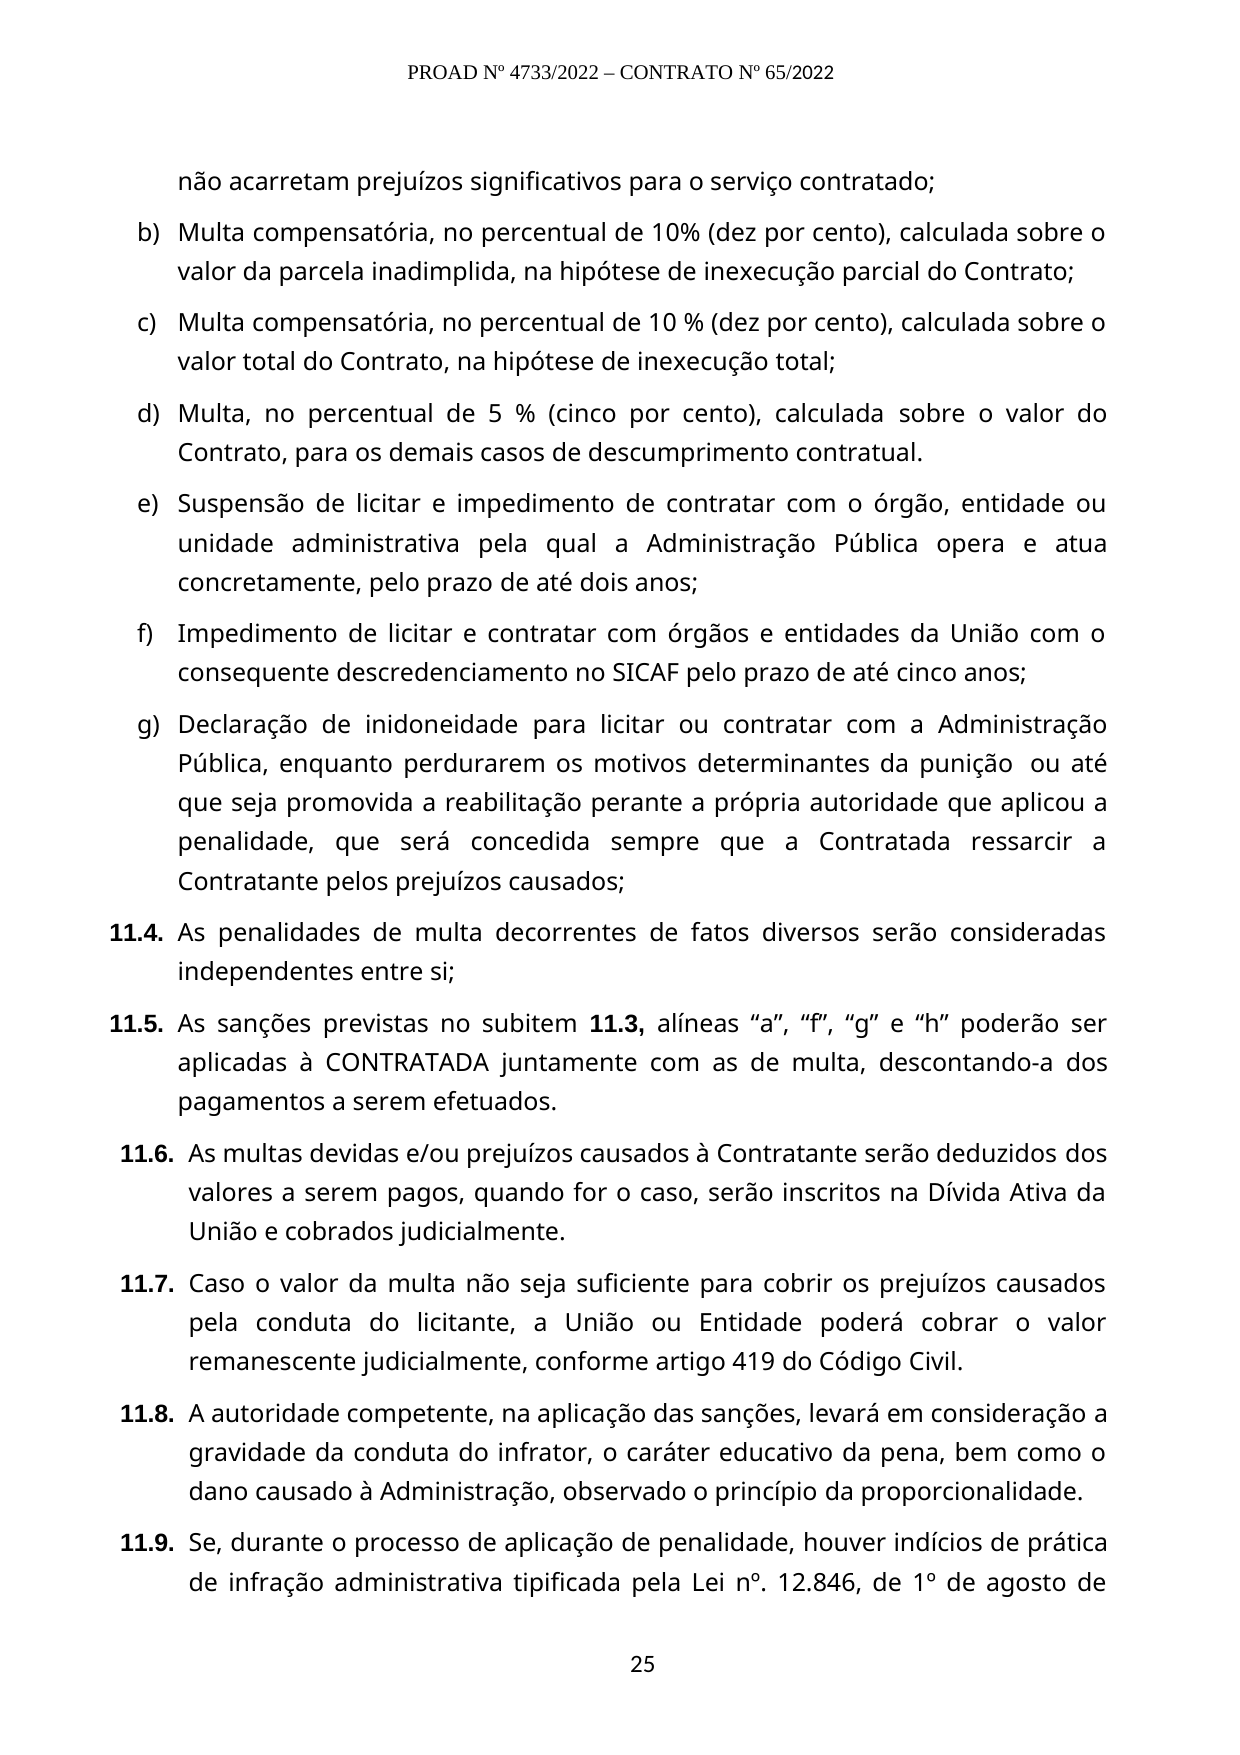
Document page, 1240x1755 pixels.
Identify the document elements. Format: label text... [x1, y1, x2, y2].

list As multas devidas e/ou prejuízos causados à Contratante serão deduzidos dos valores a serem pagos, quando for o caso, serão inscritos na Dívida Ativa da União e cobrados judicialmente. [177, 1135, 1107, 1248]
list Multa compensatória, no percentual de 10% (dez por cento), calculada sobre o valor da parcela inadimplida, na hipótese de inexecução parcial do Contrato; [167, 214, 1107, 287]
list Se, durante o processo de aplicação de penalidade, houver indícios de prática de infração administrativa tipificada pela Lei nº. 12.846, de 1º de agosto de [177, 1525, 1108, 1598]
list As sanções previstas no subitem 11.3, alíneas “a”, “f”, “g” e “h” poderão ser aplicadas à CONTRATADA juntamente com as de multa, descontando-a dos pagamentos a serem efetuados. [167, 1006, 1108, 1118]
list Declaração de inidoneidade para licitar ou contratar com a Administração Pública, enquanto perdurarem os motivos determinantes da punição ou até que seja promovida a reabilitação perante a própria autoridade que aplicou a penalidade, que será concedida sempre que a Contratada ressarcir a Contratante pelos prejuízos causados; [167, 707, 1108, 897]
list Impedimento de licitar e contratar com órgãos e entidades da União com o consequente descredenciamento no SICAF pelo prazo de até cinco anos; [167, 616, 1107, 689]
list Multa compensatória, no percentual de 10 % (dez por cento), calculada sobre o valor total do Contrato, na hipótese de inexecução total; [167, 304, 1107, 378]
list Caso o valor da multa não seja suficiente para cobrir os prejuízos causados pela conduta do licitante, a União ou Entidade poderá cobrar o valor remanescente judicialmente, conforme artigo 419 do Código Civil. [177, 1265, 1108, 1378]
list As penalidades de multa decorrentes de fatos diversos serão consideradas independentes entre si; [167, 915, 1107, 988]
list Suspensão de licitar e impedimento de contratar com o órgão, entidade ou unidade administrativa pela qual a Administração Pública opera e atua concretamente, pelo prazo de até dois anos; [167, 486, 1108, 598]
list A autoridade competente, na aplicação das sanções, levará em consideração a gravidade da conduta do infrator, o caráter educativo da pena, bem como o dano causado à Administração, observado o princípio da proporcionalidade. [177, 1395, 1108, 1508]
text não acarretam prejuízos significativos para o serviço contratado; [177, 163, 1119, 197]
list Multa, no percentual de 5 % (cinco por cento), calculada sobre o valor do Contrato, para os demais casos de descumprimento contratual. [167, 395, 1108, 468]
